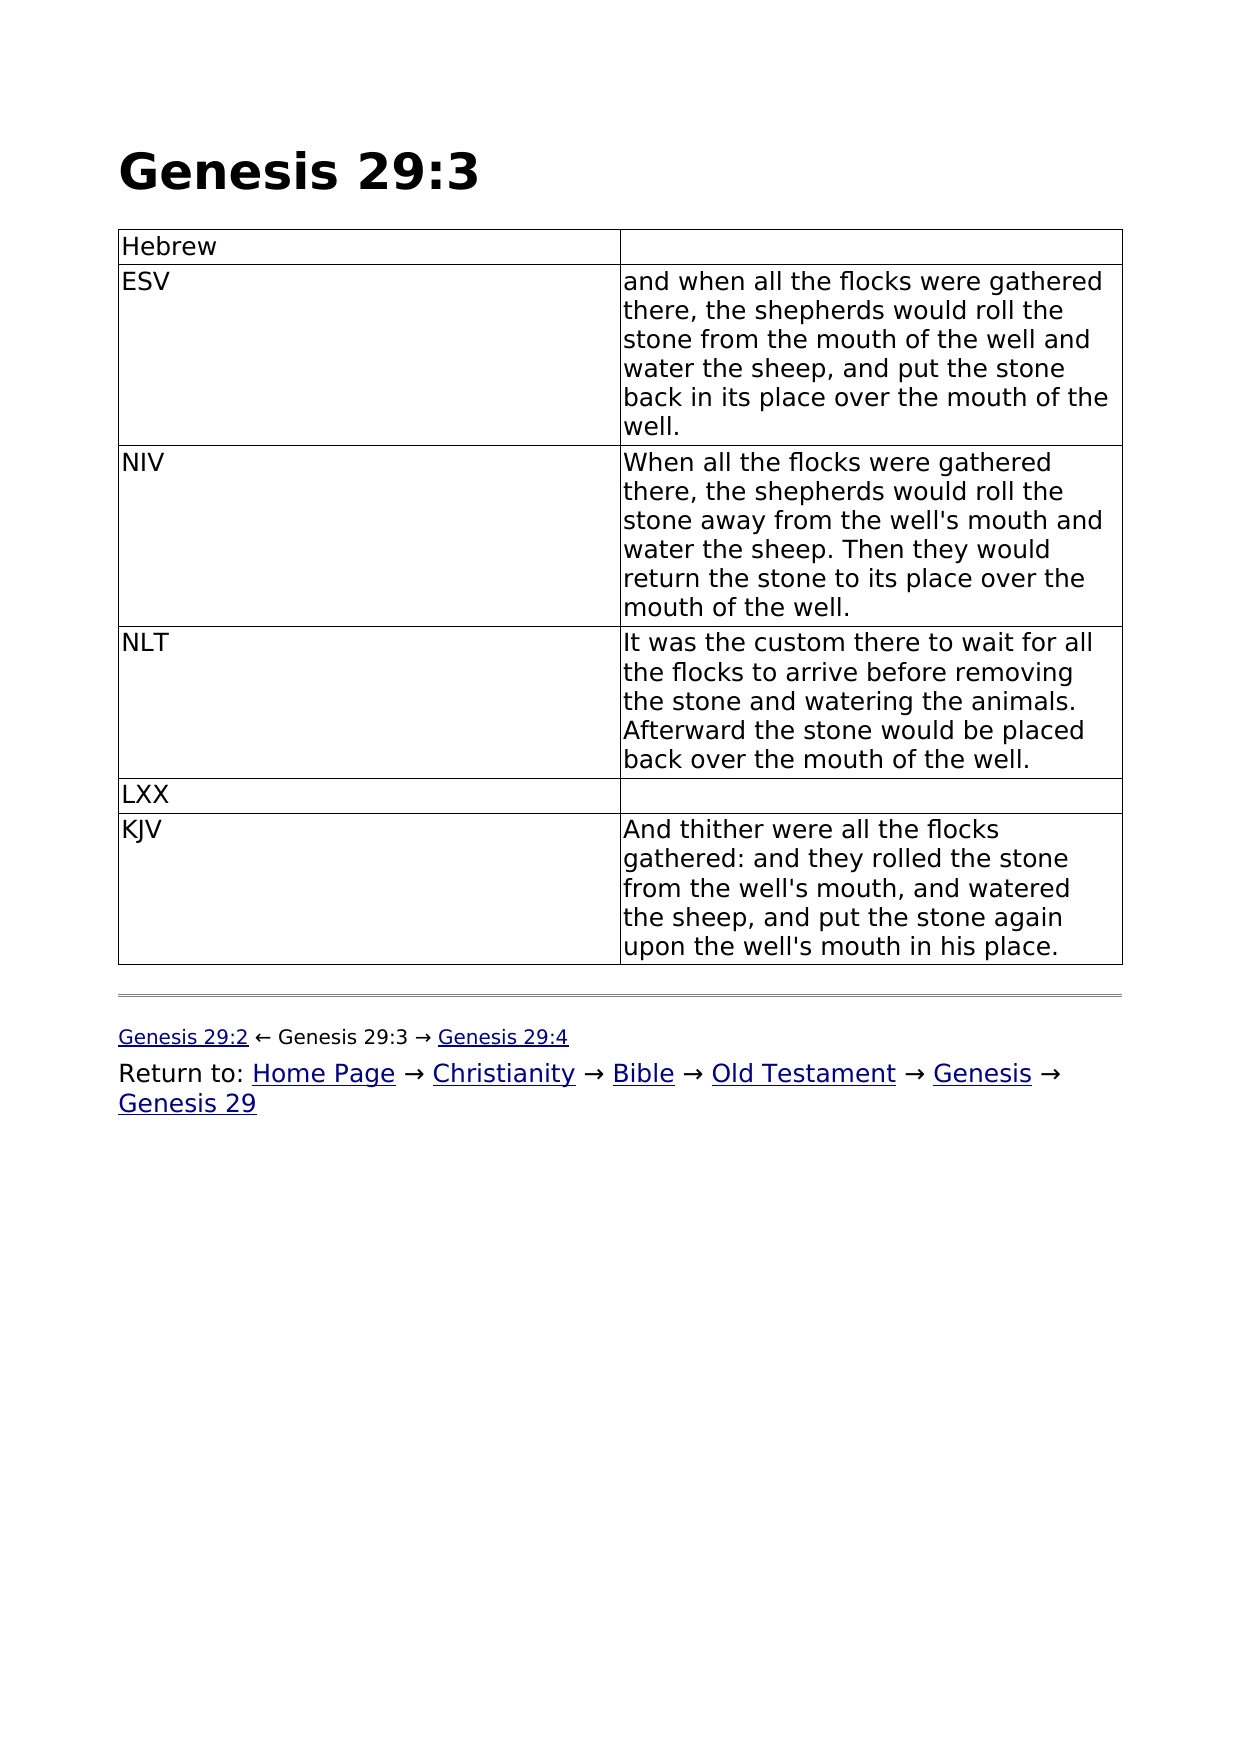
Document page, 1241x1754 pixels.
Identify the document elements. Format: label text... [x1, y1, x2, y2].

table_cell and when all the flocks were gathered there, the shepherds would roll the stone from the mouth of the well and water the sheep, and put the stone back in its place over the mouth of the well. [621, 265, 1122, 445]
text Return to: Home Page → Christianity → Bible → Old Testament → Genesis → Genesis 29 [118, 1059, 1122, 1118]
table_header [621, 230, 1122, 264]
text Genesis 29:2 ← Genesis 29:3 → Genesis 29:4 [118, 1026, 1122, 1059]
table_cell KJV [119, 814, 620, 964]
table_cell NIV [119, 446, 620, 626]
table_cell LXX [119, 779, 620, 812]
table_cell When all the flocks were gathered there, the shepherds would roll the stone away from the well's mouth and water the sheep. Then they would return the stone to its place over the mouth of the well. [621, 446, 1122, 626]
table_cell NLT [119, 627, 620, 777]
table_cell It was the custom there to wait for all the flocks to arrive before removing the stone and watering the animals. Afterward the stone would be placed back over the mouth of the well. [621, 627, 1122, 777]
table_cell And thither were all the flocks gathered: and they rolled the stone from the well's mouth, and watered the sheep, and put the stone again upon the well's mouth in his place. [621, 814, 1122, 964]
table_cell [621, 779, 1122, 812]
table_header Hebrew [119, 230, 620, 264]
table_cell ESV [119, 265, 620, 445]
subtitle Genesis 29:3 [118, 143, 1122, 201]
